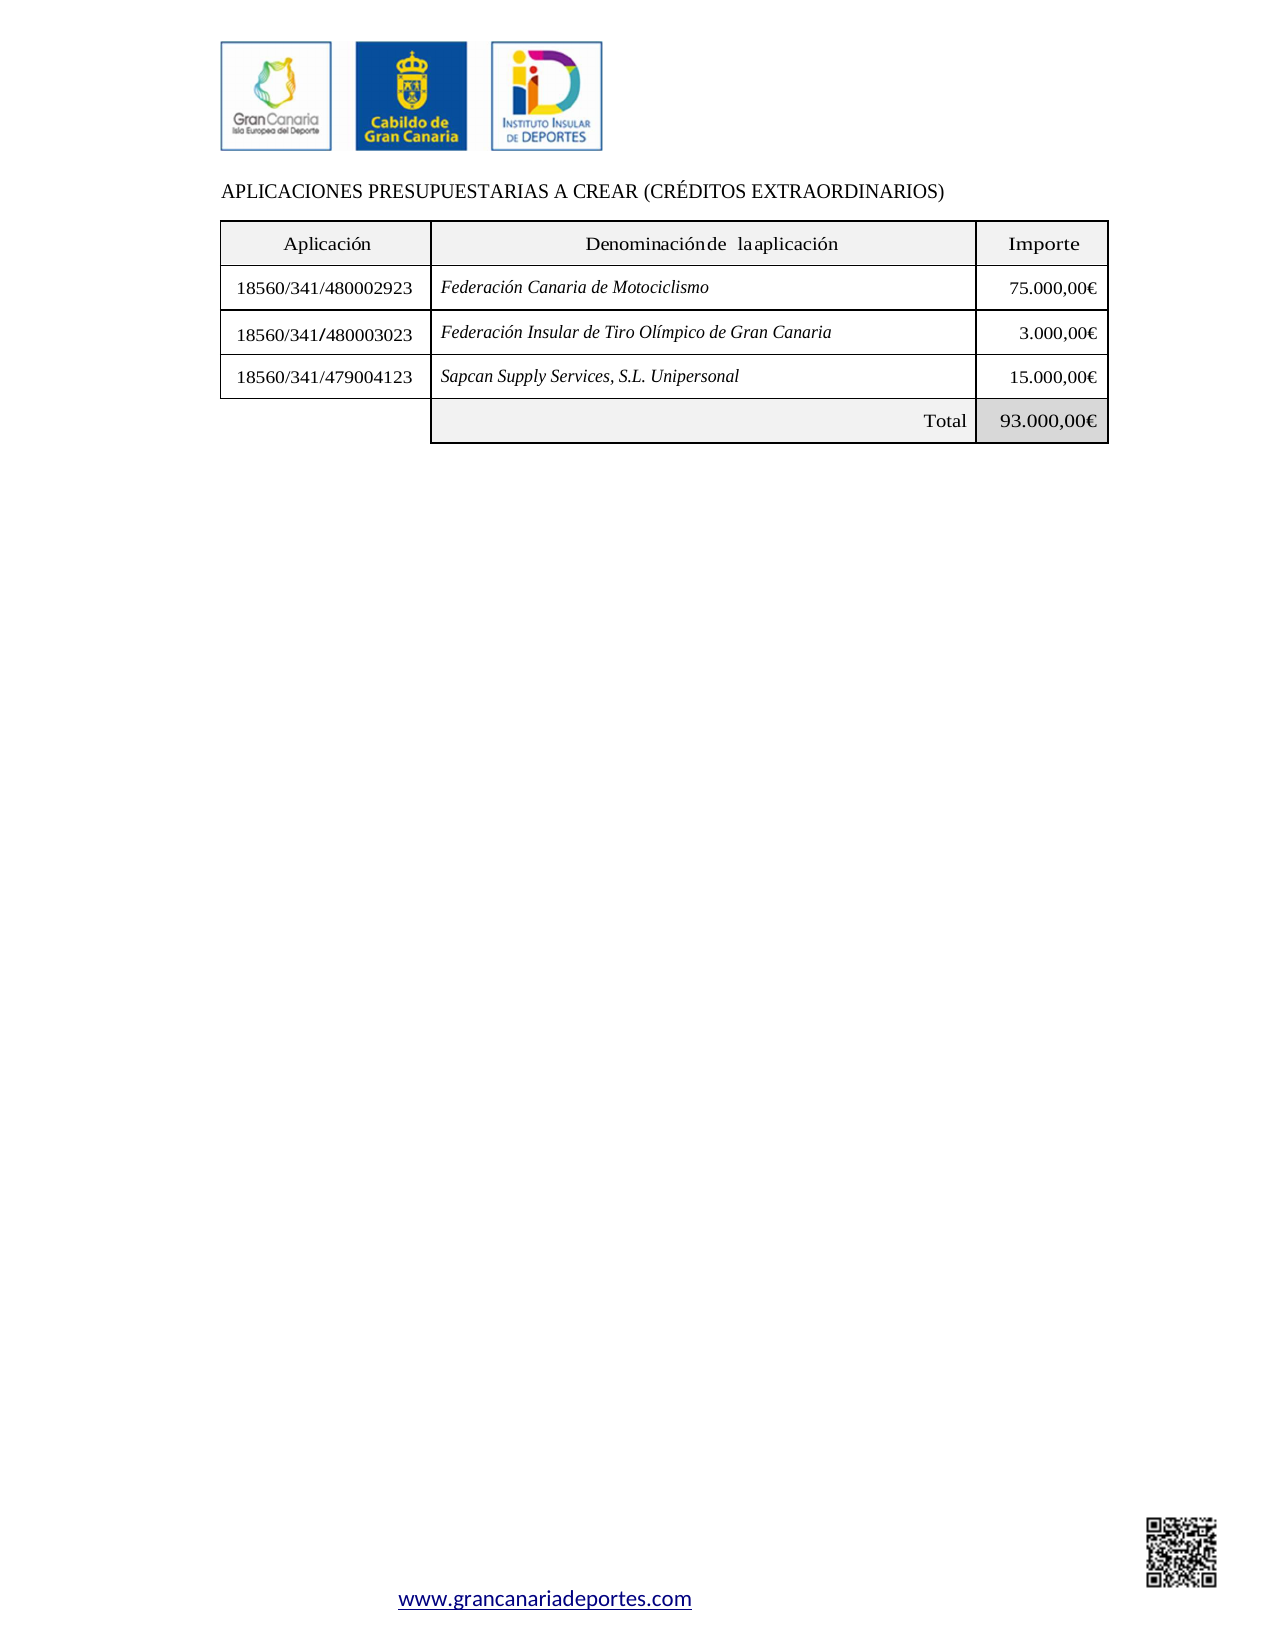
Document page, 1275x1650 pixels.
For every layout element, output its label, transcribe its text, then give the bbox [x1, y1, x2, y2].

table_cell Federación Canaria de Motociclismo [432, 266, 975, 309]
table_cell 18560/341/479004123 [221, 355, 430, 398]
table_cell 93.000,00€ [977, 399, 1107, 442]
table_cell [220, 399, 430, 442]
table_cell 18560/341/480003023 [221, 311, 430, 353]
table_cell Federación Insular de Tiro Olímpico de Gran Canaria [432, 311, 975, 353]
text APLICACIONES PRESUPUESTARIAS A CREAR (CRÉDITOS EXTRAORDINARIOS) [221, 179, 1229, 203]
table_header Aplicación [221, 222, 430, 264]
table_cell Sapcan Supply Services, S.L. Unipersonal [432, 355, 975, 398]
table_header Denominaciónde laaplicación [432, 222, 975, 264]
table_cell 75.000,00€ [977, 266, 1107, 309]
table_cell 18560/341/480002923 [221, 266, 430, 309]
table_cell Total [432, 399, 975, 442]
table_cell 3.000,00€ [977, 311, 1107, 353]
table_header Importe [977, 222, 1107, 264]
table_cell 15.000,00€ [977, 355, 1107, 398]
